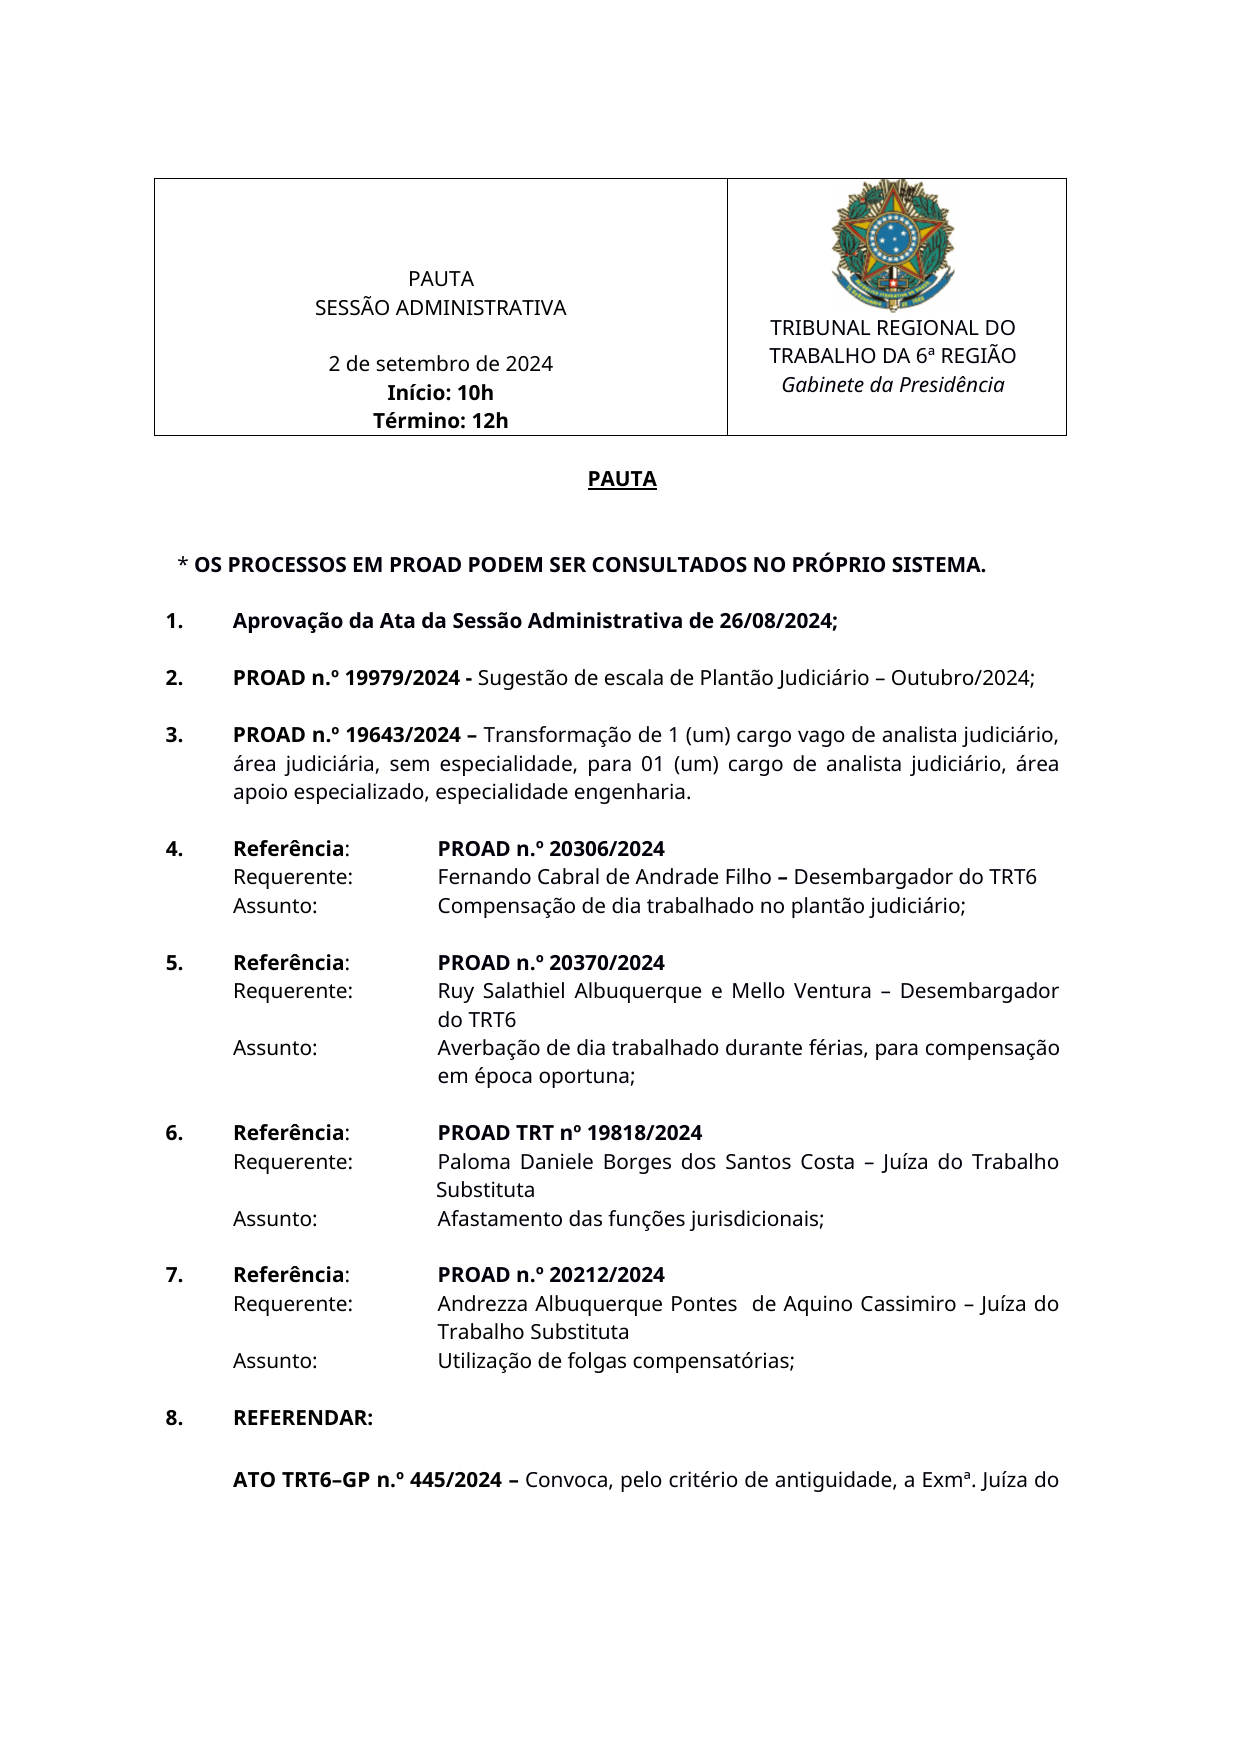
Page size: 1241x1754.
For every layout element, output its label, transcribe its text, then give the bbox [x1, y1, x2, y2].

table_cell Referência: [222, 1261, 426, 1289]
table_header 1. [154, 607, 222, 663]
table_cell 8. [154, 1403, 222, 1494]
table_cell PROAD n.º 20212/2024 [426, 1261, 1072, 1289]
table_cell 7. [154, 1261, 222, 1403]
table_cell PROAD n.º 20370/2024 [426, 948, 1072, 976]
table_cell Referência: [222, 834, 426, 862]
picture [831, 179, 955, 313]
table_cell REFERENDAR: ATO TRT6–GP n.º 445/2024 – Convoca, pelo critério de antiguidade, a Exmª. Juíza do [222, 1403, 1072, 1494]
table_cell PROAD n.º 20306/2024 [426, 834, 1072, 862]
table_cell Requerente: [222, 863, 426, 891]
table_header Aprovação da Ata da Sessão Administrativa de 26/08/2024; [222, 607, 1072, 663]
table_cell Compensação de dia trabalhado no plantão judiciário; [426, 891, 1072, 948]
table_cell PROAD n.º 19979/2024 - Sugestão de escala de Plantão Judiciário – Outubro/2024; [222, 664, 1072, 720]
list PAUTA [177, 464, 1067, 493]
table_cell Requerente: [222, 976, 426, 1033]
table_cell 5. [154, 948, 222, 1118]
table_cell 4. [154, 834, 222, 948]
table_cell Requerente: [222, 1289, 426, 1346]
table_cell PROAD TRT nº 19818/2024 [426, 1119, 1072, 1147]
table_cell Assunto: [222, 1204, 426, 1261]
table_cell Afastamento das funções jurisdicionais; [426, 1204, 1072, 1261]
table_cell Averbação de dia trabalhado durante férias, para compensação em época oportuna; [426, 1033, 1072, 1118]
table_cell Referência: [222, 1119, 426, 1147]
table_cell Paloma Daniele Borges dos Santos Costa – Juíza do Trabalho Substituta [426, 1147, 1072, 1204]
table_cell Assunto: [222, 1033, 426, 1118]
table_cell Utilização de folgas compensatórias; [426, 1346, 1072, 1403]
table_cell PROAD n.º 19643/2024 – Transformação de 1 (um) cargo vago de analista judiciário, área judiciária, sem especialidade, para 01 (um) cargo de analista judiciário, área apoio especializado, especialidade engenharia. [222, 720, 1072, 834]
table_cell Requerente: [222, 1147, 426, 1204]
table_cell Ruy Salathiel Albuquerque e Mello Ventura – Desembargador do TRT6 [426, 976, 1072, 1033]
table_cell Andrezza Albuquerque Pontes de Aquino Cassimiro – Juíza do Trabalho Substituta [426, 1289, 1072, 1346]
table_cell Assunto: [222, 1346, 426, 1403]
table_cell 6. [154, 1119, 222, 1261]
table_cell 2. [154, 664, 222, 720]
text * OS PROCESSOS EM PROAD PODEM SER CONSULTADOS NO PRÓPRIO SISTEMA. [177, 550, 1152, 578]
table_cell 3. [154, 720, 222, 834]
table_header PAUTA SESSÃO ADMINISTRATIVA 2 de setembro de 2024 Início: 10h Término: 12h [155, 179, 727, 435]
table_cell Assunto: [222, 891, 426, 948]
table_cell Referência: [222, 948, 426, 976]
table_cell Fernando Cabral de Andrade Filho – Desembargador do TRT6 [426, 863, 1072, 891]
table_header TRIBUNAL REGIONAL DO TRABALHO DA 6ª REGIÃO Gabinete da Presidência [728, 179, 1066, 435]
